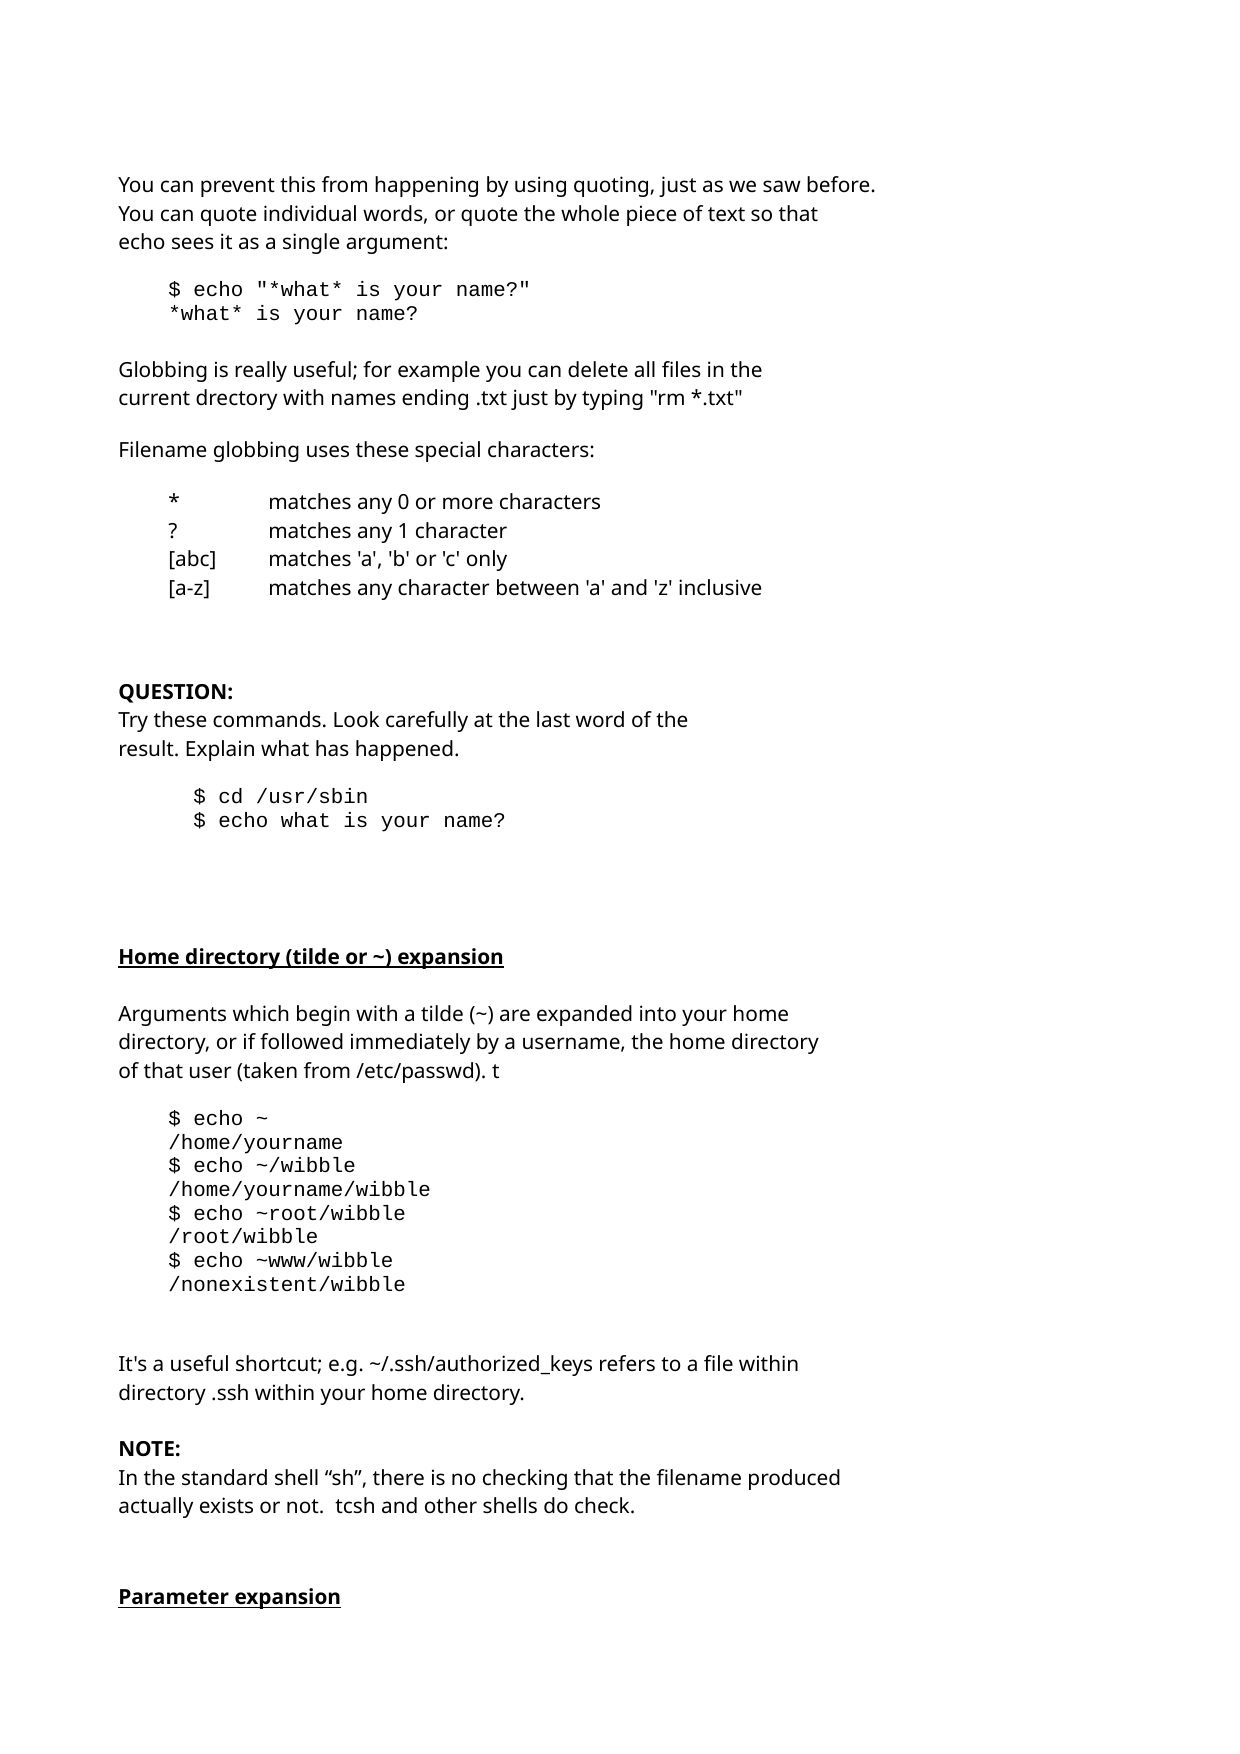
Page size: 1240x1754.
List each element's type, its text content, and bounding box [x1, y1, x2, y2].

text You can prevent this from happening by using quoting, just as we saw before. [118, 170, 1121, 199]
text Try these commands. Look carefully at the last word of the [118, 705, 1121, 734]
text It's a useful shortcut; e.g. ~/.ssh/authorized_keys refers to a file within [118, 1349, 1121, 1378]
text $ echo "*what* is your name?" [118, 279, 1121, 303]
text /nonexistent/wibble [118, 1273, 1121, 1297]
text actually exists or not. tcsh and other shells do check. [118, 1491, 1121, 1520]
text $ echo ~root/wibble [118, 1203, 1121, 1226]
text /root/wibble [118, 1226, 1121, 1250]
text Filename globbing uses these special characters: [118, 435, 1121, 464]
text /home/yourname [118, 1132, 1121, 1155]
text *what* is your name? [118, 303, 1121, 326]
text ? matches any 1 character [118, 516, 1121, 544]
text $ echo ~www/wibble [118, 1250, 1121, 1273]
text QUESTION: [118, 677, 1121, 705]
text current drectory with names ending .txt just by typing "rm *.txt" [118, 383, 1121, 412]
text Home directory (tilde or ~) expansion [118, 942, 1121, 971]
text echo sees it as a single argument: [118, 227, 1121, 256]
text In the standard shell “sh”, there is no checking that the filename produced [118, 1463, 1121, 1491]
text $ cd /usr/sbin [118, 786, 1121, 809]
text Arguments which begin with a tilde (~) are expanded into your home [118, 999, 1121, 1027]
text $ echo ~ [118, 1108, 1121, 1132]
text directory .ssh within your home directory. [118, 1378, 1121, 1406]
text * matches any 0 or more characters [118, 487, 1121, 516]
text result. Explain what has happened. [118, 734, 1121, 762]
text directory, or if followed immediately by a username, the home directory [118, 1027, 1121, 1056]
text $ echo ~/wibble [118, 1155, 1121, 1179]
text of that user (taken from /etc/passwd). t [118, 1056, 1121, 1084]
text $ echo what is your name? [118, 809, 1121, 833]
text [a-z] matches any character between 'a' and 'z' inclusive [118, 573, 1121, 601]
text [abc] matches 'a', 'b' or 'c' only [118, 544, 1121, 573]
text NOTE: [118, 1434, 1121, 1463]
text Parameter expansion [118, 1582, 1121, 1611]
text Globbing is really useful; for example you can delete all files in the [118, 355, 1121, 383]
text /home/yourname/wibble [118, 1179, 1121, 1203]
text You can quote individual words, or quote the whole piece of text so that [118, 199, 1121, 227]
